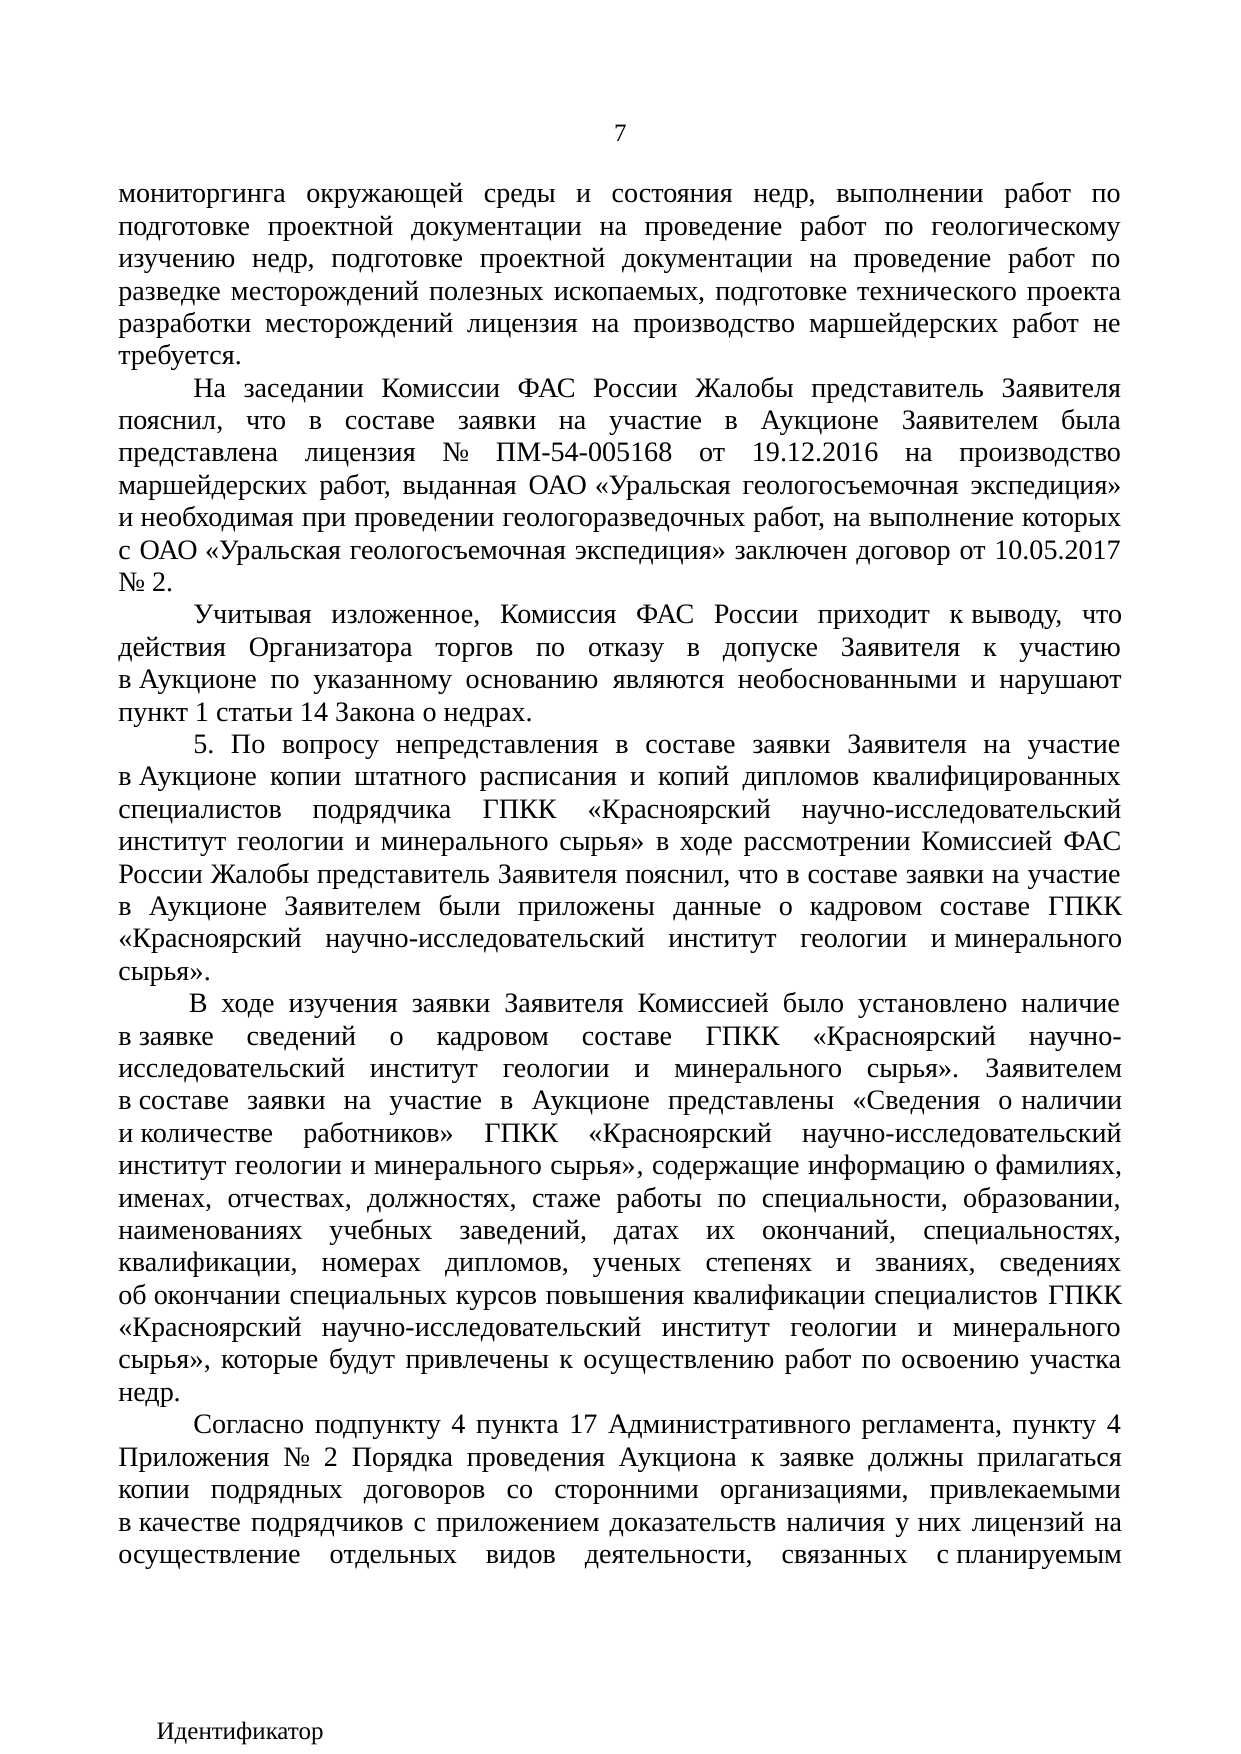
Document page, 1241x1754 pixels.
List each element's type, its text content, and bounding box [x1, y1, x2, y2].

list В ходе изучения заявки Заявителя Комиссией было установлено наличие в заявке сведений о кадровом составе ГПКК «Красноярский научно-исследовательский институт геологии и минерального сырья». Заявителем в составе заявки на участие в Аукционе представлены «Сведения о наличии и количестве работников» ГПКК «Красноярский научно-исследовательский институт геологии и минерального сырья», содержащие информацию о фамилиях, именах, отчествах, должностях, стаже работы по специальности, образовании, наименованиях учебных заведений, датах их окончаний, специальностях, квалификации, номерах дипломов, ученых степенях и званиях, сведениях об окончании специальных курсов повышения квалификации специалистов ГПКК «Красноярский научно-исследовательский институт геологии и минерального сырья», которые будут привлечены к осуществлению работ по освоению участка недр. [118, 986, 1122, 1407]
text 5. По вопросу непредставления в составе заявки Заявителя на участие в Аукционе копии штатного расписания и копий дипломов квалифицированных специалистов подрядчика ГПКК «Красноярский научно-исследовательский институт геологии и минерального сырья» в ходе рассмотрении Комиссией ФАС России Жалобы представитель Заявителя пояснил, что в составе заявки на участие в Аукционе Заявителем были приложены данные о кадровом составе ГПКК «Красноярский научно-исследовательский институт геологии и минерального сырья». [118, 727, 1122, 986]
text На заседании Комиссии ФАС России Жалобы представитель Заявителя пояснил, что в составе заявки на участие в Аукционе Заявителем была представлена лицензия № ПМ-54-005168 от 19.12.2016 на производство маршейдерских работ, выданная ОАО «Уральская геологосъемочная экспедиция» и необходимая при проведении геологоразведочных работ, на выполнение которых с ОАО «Уральская геологосъемочная экспедиция» заключен договор от 10.05.2017 № 2. [118, 371, 1122, 597]
text Учитывая изложенное, Комиссия ФАС России приходит к выводу, что действия Организатора торгов по отказу в допуске Заявителя к участию в Аукционе по указанному основанию являются необоснованными и нарушают пункт 1 статьи 14 Закона о недрах. [118, 597, 1122, 727]
text мониторгинга окружающей среды и состояния недр, выполнении работ по подготовке проектной документации на проведение работ по геологическому изучению недр, подготовке проектной документации на проведение работ по разведке месторождений полезных ископаемых, подготовке технического проекта разработки месторождений лицензия на производство маршейдерских работ не требуется. [118, 176, 1122, 371]
text Согласно подпункту 4 пункта 17 Административного регламента, пункту 4 Приложения № 2 Порядка проведения Аукциона к заявке должны прилагаться копии подрядных договоров со сторонними организациями, привлекаемыми в качестве подрядчиков с приложением доказательств наличия у них лицензий на осуществление отдельных видов деятельности, связанных с планируемым [118, 1407, 1122, 1569]
